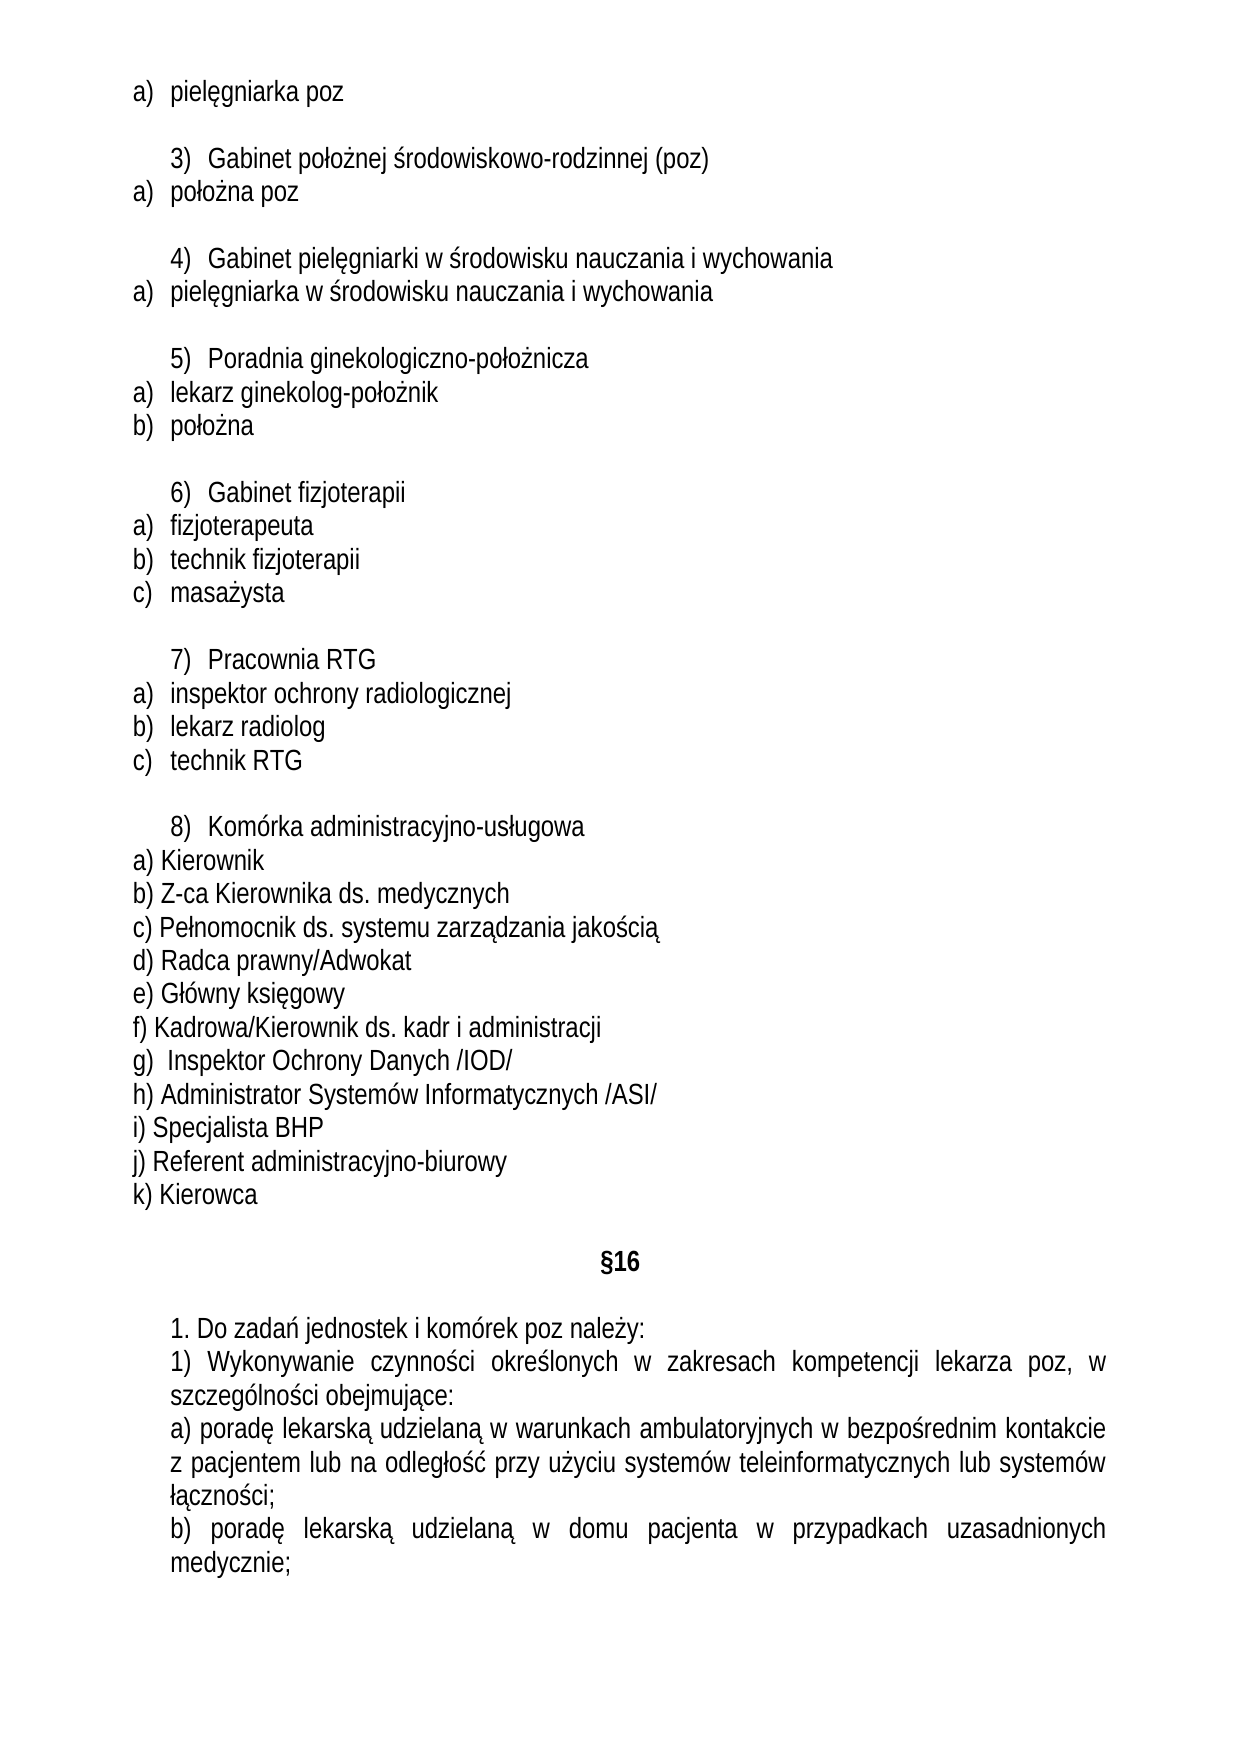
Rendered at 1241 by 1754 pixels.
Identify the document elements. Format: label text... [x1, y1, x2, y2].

text g) Inspektor Ochrony Danych /IOD/ [133, 1043, 1108, 1077]
list fizjoterapeuta [133, 508, 1108, 542]
list a) poradę lekarską udzielaną w warunkach ambulatoryjnych w bezpośrednim kontakcie z pacjentem lub na odległość przy użyciu systemów teleinformatycznych lub systemów łączności; [133, 1411, 1108, 1512]
text k) Kierowca [133, 1177, 1108, 1211]
list Pracownia RTG [170, 642, 1108, 676]
list lekarz radiolog [133, 709, 1108, 743]
list pielęgniarka w środowisku nauczania i wychowania [133, 274, 1108, 308]
text e) Główny księgowy [133, 977, 1108, 1010]
text f) Kadrowa/Kierownik ds. kadr i administracji [133, 1010, 1108, 1043]
list lekarz ginekolog-położnik [133, 375, 1108, 408]
text d) Radca prawny/Adwokat [133, 943, 1108, 977]
list Gabinet pielęgniarki w środowisku nauczania i wychowania [170, 241, 1108, 274]
list Gabinet fizjoterapii [170, 475, 1108, 508]
text §16 [133, 1244, 1108, 1278]
list b) poradę lekarską udzielaną w domu pacjenta w przypadkach uzasadnionych medycznie; [133, 1512, 1108, 1578]
list masażysta [133, 575, 1108, 609]
list Poradnia ginekologiczno-położnicza [170, 341, 1108, 375]
list 1) Wykonywanie czynności określonych w zakresach kompetencji lekarza poz, w szczególności obejmujące: [133, 1344, 1108, 1411]
list pielęgniarka poz [133, 74, 1108, 107]
list Gabinet położnej środowiskowo-rodzinnej (poz) [170, 141, 1108, 174]
list położna [133, 408, 1108, 442]
list inspektor ochrony radiologicznej [133, 676, 1108, 709]
text j) Referent administracyjno-biurowy [133, 1144, 1108, 1177]
text b) Z-ca Kierownika ds. medycznych [133, 876, 1108, 910]
text c) Pełnomocnik ds. systemu zarządzania jakością [133, 910, 1108, 943]
text h) Administrator Systemów Informatycznych /ASI/ [133, 1077, 1108, 1110]
list 1. Do zadań jednostek i komórek poz należy: [133, 1311, 1108, 1344]
list technik RTG [133, 743, 1108, 776]
list położna poz [133, 174, 1108, 208]
text a) Kierownik [133, 843, 1108, 876]
text i) Specjalista BHP [133, 1110, 1108, 1144]
list technik fizjoterapii [133, 542, 1108, 575]
list Komórka administracyjno-usługowa [170, 809, 1108, 843]
